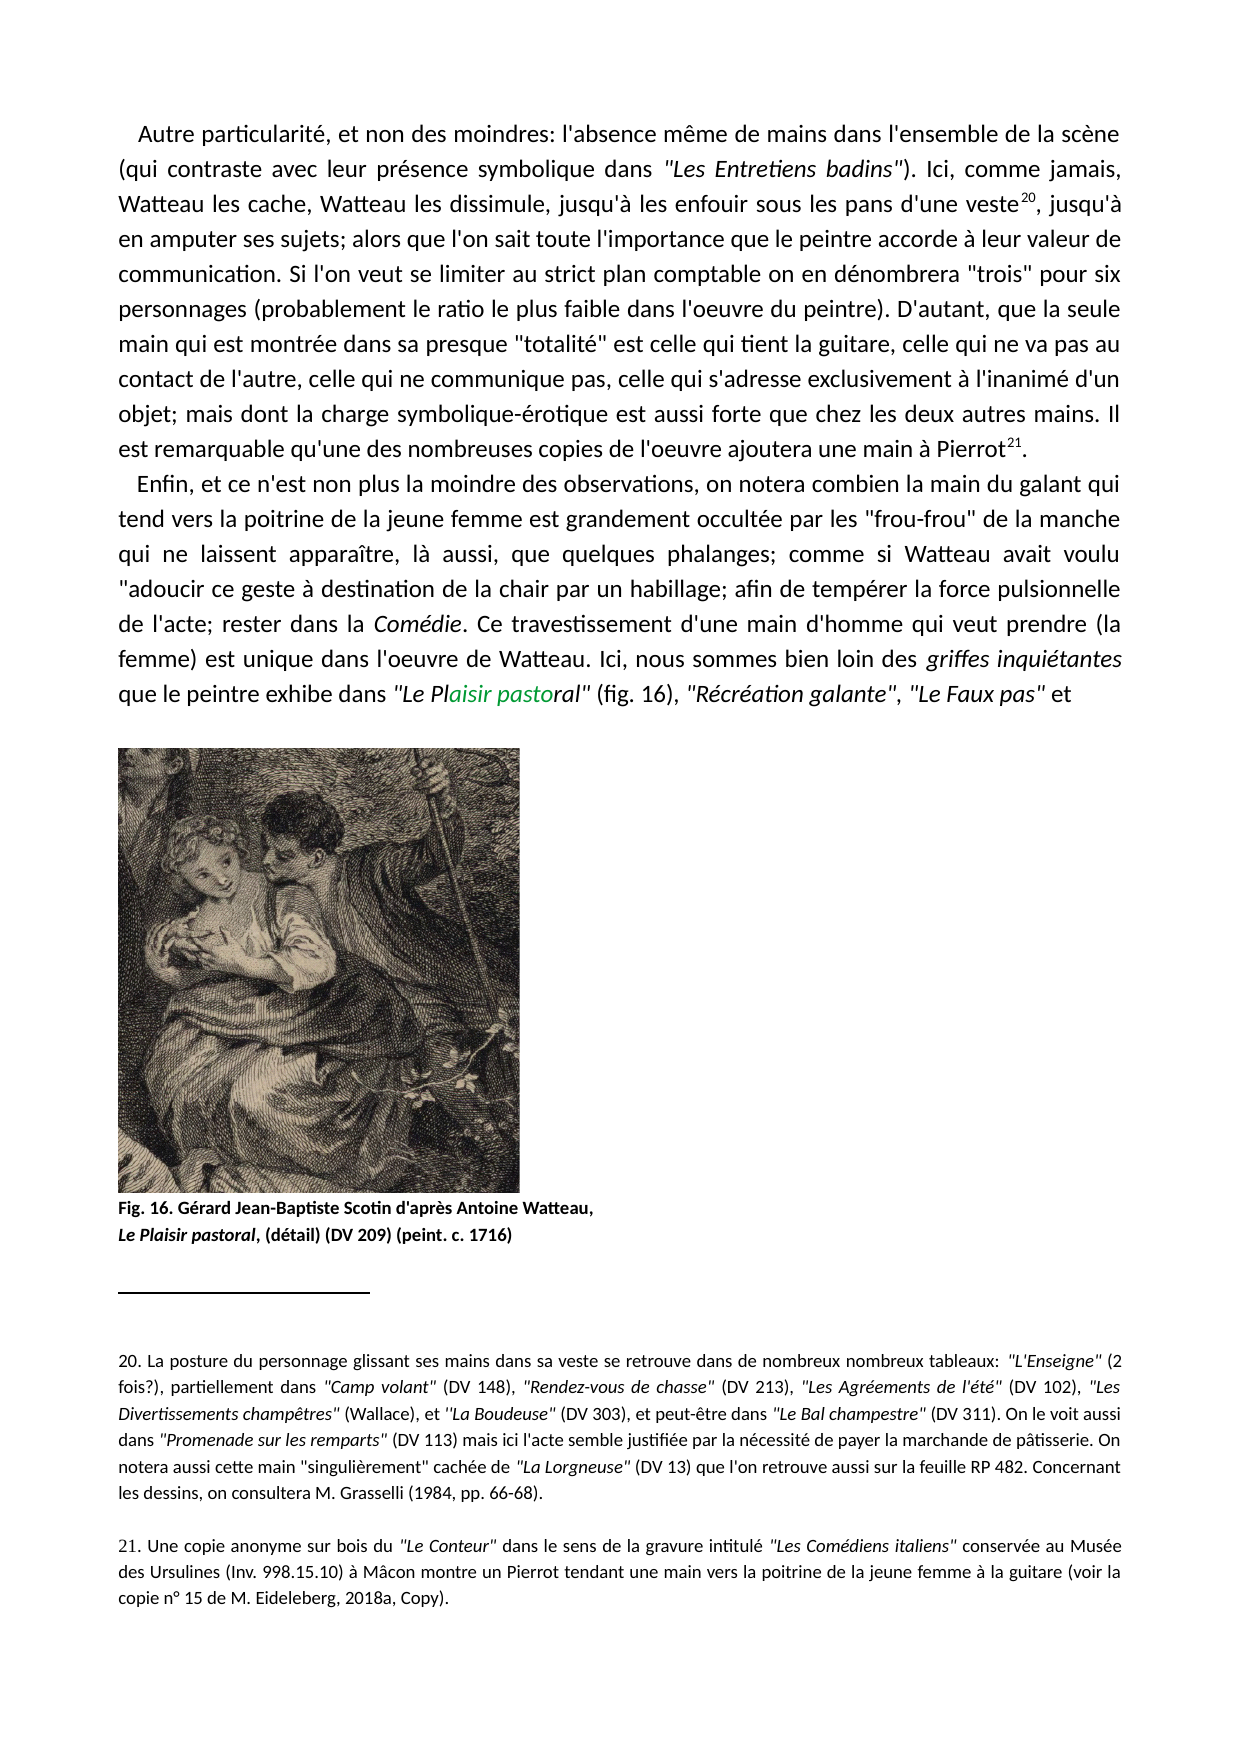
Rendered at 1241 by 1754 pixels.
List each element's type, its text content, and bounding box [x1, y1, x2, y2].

text Le Plaisir pastoral, (détail) (DV 209) (peint. c. 1716) [118, 1223, 1122, 1246]
text . Une copie anonyme sur bois du "Le Conteur" dans le sens de la gravure intitulé "Les Comédiens italiens" conservée au Musée des Ursulines (Inv. 998.15.10) à Mâcon montre un Pierrot tendant une main vers la poitrine de la jeune femme à la guitare (voir la copie n° 15 de M. Eideleberg, 2018a, Copy). [118, 1534, 1122, 1609]
text . La posture du personnage glissant ses mains dans sa veste se retrouve dans de nombreux nombreux tableaux: "L'Enseigne" (2 fois?), partiellement dans "Camp volant" (DV 148), "Rendez-vous de chasse" (DV 213), "Les Agréements de l'été" (DV 102), "Les Divertissements champêtres" (Wallace), et ''La Boudeuse" (DV 303), et peut-être dans "Le Bal champestre" (DV 311). On le voit aussi dans "Promenade sur les remparts" (DV 113) mais ici l'acte semble justifiée par la nécessité de payer la marchande de pâtisserie. On notera aussi cette main "singulièrement" cachée de "La Lorgneuse" (DV 13) que l'on retrouve aussi sur la feuille RP 482. Concernant les dessins, on consultera M. Grasselli (1984, pp. 66-68). [118, 1349, 1122, 1504]
text Fig. 16. Gérard Jean-Baptiste Scotin d'après Antoine Watteau, [118, 1196, 1122, 1219]
text Autre particularité, et non des moindres: l'absence même de mains dans l'ensemble de la scène (qui contraste avec leur présence symbolique dans "Les Entretiens badins"). Ici, comme jamais, Watteau les cache, Watteau les dissimule, jusqu'à les enfouir sous les pans d'une veste, jusqu'à en amputer ses sujets; alors que l'on sait toute l'importance que le peintre accorde à leur valeur de communication. Si l'on veut se limiter au strict plan comptable on en dénombrera "trois" pour six personnages (probablement le ratio le plus faible dans l'oeuvre du peintre). D'autant, que la seule main qui est montrée dans sa presque "totalité" est celle qui tient la guitare, celle qui ne va pas au contact de l'autre, celle qui ne communique pas, celle qui s'adresse exclusivement à l'inanimé d'un objet; mais dont la charge symbolique-érotique est aussi forte que chez les deux autres mains. Il est remarquable qu'une des nombreuses copies de l'oeuvre ajoutera une main à Pierrot. [118, 118, 1122, 464]
text Enfin, et ce n'est non plus la moindre des observations, on notera combien la main du galant qui tend vers la poitrine de la jeune femme est grandement occultée par les "frou-frou" de la manche qui ne laissent apparaître, là aussi, que quelques phalanges; comme si Watteau avait voulu "adoucir ce geste à destination de la chair par un habillage; afin de tempérer la force pulsionnelle de l'acte; rester dans la Comédie. Ce travestissement d'une main d'homme qui veut prendre (la femme) est unique dans l'oeuvre de Watteau. Ici, nous sommes bien loin des griffes inquiétantes que le peintre exhibe dans "Le Plaisir pastoral" (fig. 16), "Récréation galante", "Le Faux pas" et [118, 468, 1122, 709]
